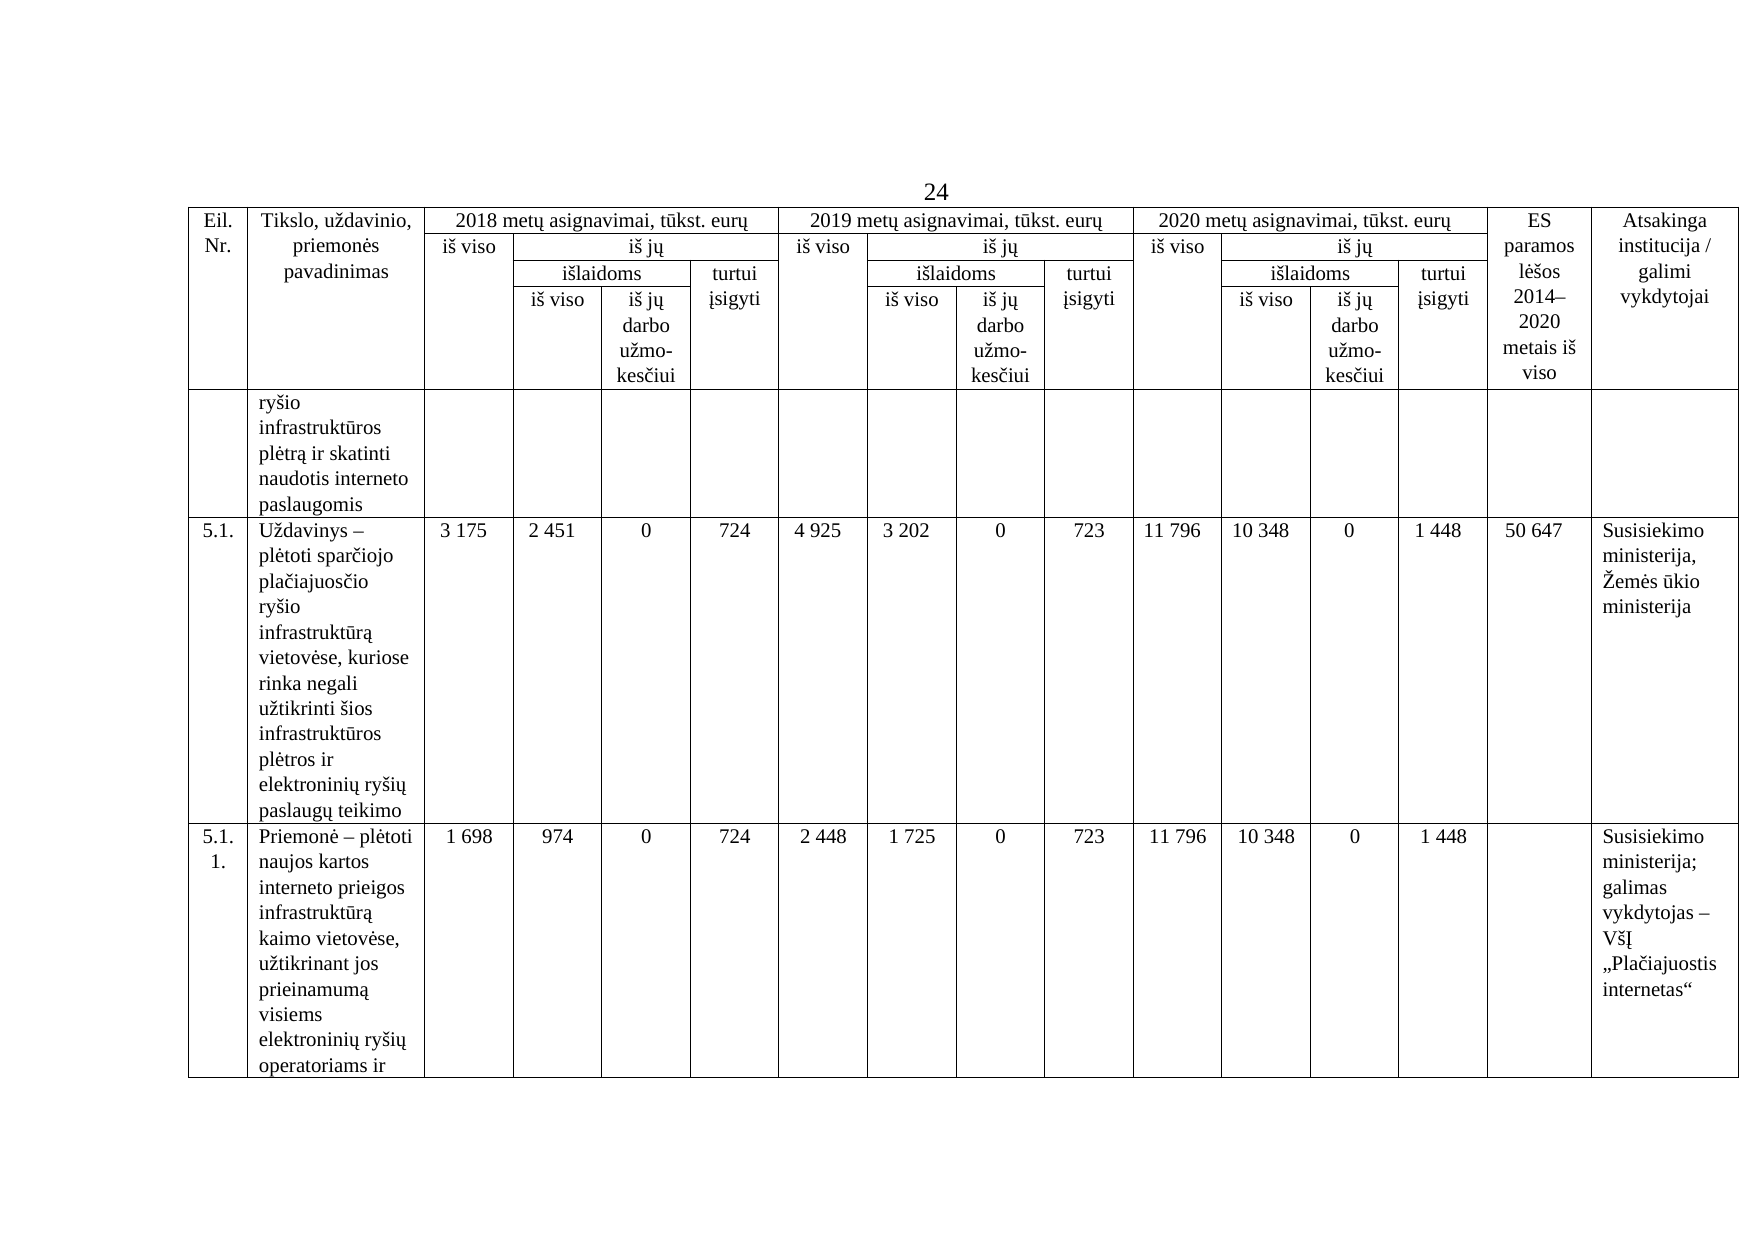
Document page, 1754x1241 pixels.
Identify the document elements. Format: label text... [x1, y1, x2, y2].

table_cell Susisiekimo ministerija, Žemės ūkio ministerija [1592, 518, 1738, 823]
table_cell 724 [691, 824, 778, 1077]
table_cell [779, 390, 867, 517]
table_cell turtui įsigyti [691, 261, 778, 389]
table_cell iš jų darbo užmo-kesčiui [957, 287, 1044, 389]
table_cell 723 [1045, 518, 1133, 823]
table_cell 5.1.1. [189, 824, 247, 1077]
table_cell 0 [602, 824, 690, 1077]
table_cell [1488, 824, 1591, 1077]
table_header Eil. Nr. [189, 208, 247, 389]
table_cell Uždavinys – plėtoti sparčiojo plačiajuosčio ryšio infrastruktūrą vietovėse, kuriose rinka negali užtikrinti šios infrastruktūros plėtros ir elektroninių ryšių paslaugų teikimo [248, 518, 424, 823]
table_cell 10 348 [1222, 824, 1310, 1077]
table_cell [1488, 390, 1591, 517]
table_header 2018 metų asignavimai, tūkst. eurų [425, 208, 778, 233]
table_cell [1045, 390, 1133, 517]
table_cell iš viso [425, 234, 513, 389]
table_cell 2 451 [514, 518, 601, 823]
table_cell iš viso [779, 234, 867, 389]
table_header ES paramos lėšos 2014–2020 metais iš viso [1488, 208, 1591, 389]
table_cell iš jų [514, 234, 778, 259]
table_cell [189, 390, 247, 517]
table_cell 974 [514, 824, 601, 1077]
table_header 2020 metų asignavimai, tūkst. eurų [1134, 208, 1487, 233]
table_cell išlaidoms [514, 261, 690, 286]
table_cell [1222, 390, 1310, 517]
table_cell Priemonė – plėtoti naujos kartos interneto prieigos infrastruktūrą kaimo vietovėse, užtikrinant jos prieinamumą visiems elektroninių ryšių operatoriams ir [248, 824, 424, 1077]
table_cell 723 [1045, 824, 1133, 1077]
table_header 2019 metų asignavimai, tūkst. eurų [779, 208, 1133, 233]
table_cell 4 925 [779, 518, 867, 823]
table_cell iš viso [514, 287, 601, 389]
table_cell [514, 390, 601, 517]
table_cell [425, 390, 513, 517]
table_cell iš jų darbo užmo-kesčiui [1311, 287, 1398, 389]
table_cell 0 [957, 518, 1044, 823]
table_cell [1134, 390, 1221, 517]
table_cell [602, 390, 690, 517]
table_cell 1 725 [868, 824, 956, 1077]
table_cell iš jų [868, 234, 1133, 259]
table_cell 1 698 [425, 824, 513, 1077]
table_cell 50 647 [1488, 518, 1591, 823]
table_cell 3 202 [868, 518, 956, 823]
table_cell 5.1. [189, 518, 247, 823]
table_cell 0 [602, 518, 690, 823]
table_cell Susisiekimo ministerija; galimas vykdytojas – VšĮ „Plačiajuostis internetas“ [1592, 824, 1738, 1077]
table_cell [1311, 390, 1398, 517]
table_cell 0 [1311, 518, 1398, 823]
table_cell 11 796 [1134, 518, 1221, 823]
table_cell 3 175 [425, 518, 513, 823]
table_cell 1 448 [1399, 518, 1487, 823]
table_cell išlaidoms [868, 261, 1044, 286]
table_cell turtui įsigyti [1399, 261, 1487, 389]
table_cell 2 448 [779, 824, 867, 1077]
table_cell iš viso [868, 287, 956, 389]
table_cell [691, 390, 778, 517]
table_cell [1592, 390, 1738, 517]
table_cell 11 796 [1134, 824, 1221, 1077]
table_header Tikslo, uždavinio, priemonės pavadinimas [248, 208, 424, 389]
table_cell [1399, 390, 1487, 517]
table_cell [868, 390, 956, 517]
table_cell iš jų darbo užmo-kesčiui [602, 287, 690, 389]
table_cell ryšio infrastruktūros plėtrą ir skatinti naudotis interneto paslaugomis [248, 390, 424, 517]
table_cell 10 348 [1222, 518, 1310, 823]
table_header Atsakinga institucija / galimi vykdytojai [1592, 208, 1738, 389]
table_cell [957, 390, 1044, 517]
table_cell turtui įsigyti [1045, 261, 1133, 389]
table_cell 724 [691, 518, 778, 823]
table_cell 0 [1311, 824, 1398, 1077]
table_cell 1 448 [1399, 824, 1487, 1077]
table_cell iš viso [1134, 234, 1221, 389]
table_cell išlaidoms [1222, 261, 1398, 286]
table_cell 0 [957, 824, 1044, 1077]
table_cell iš viso [1222, 287, 1310, 389]
table_cell iš jų [1222, 234, 1487, 259]
